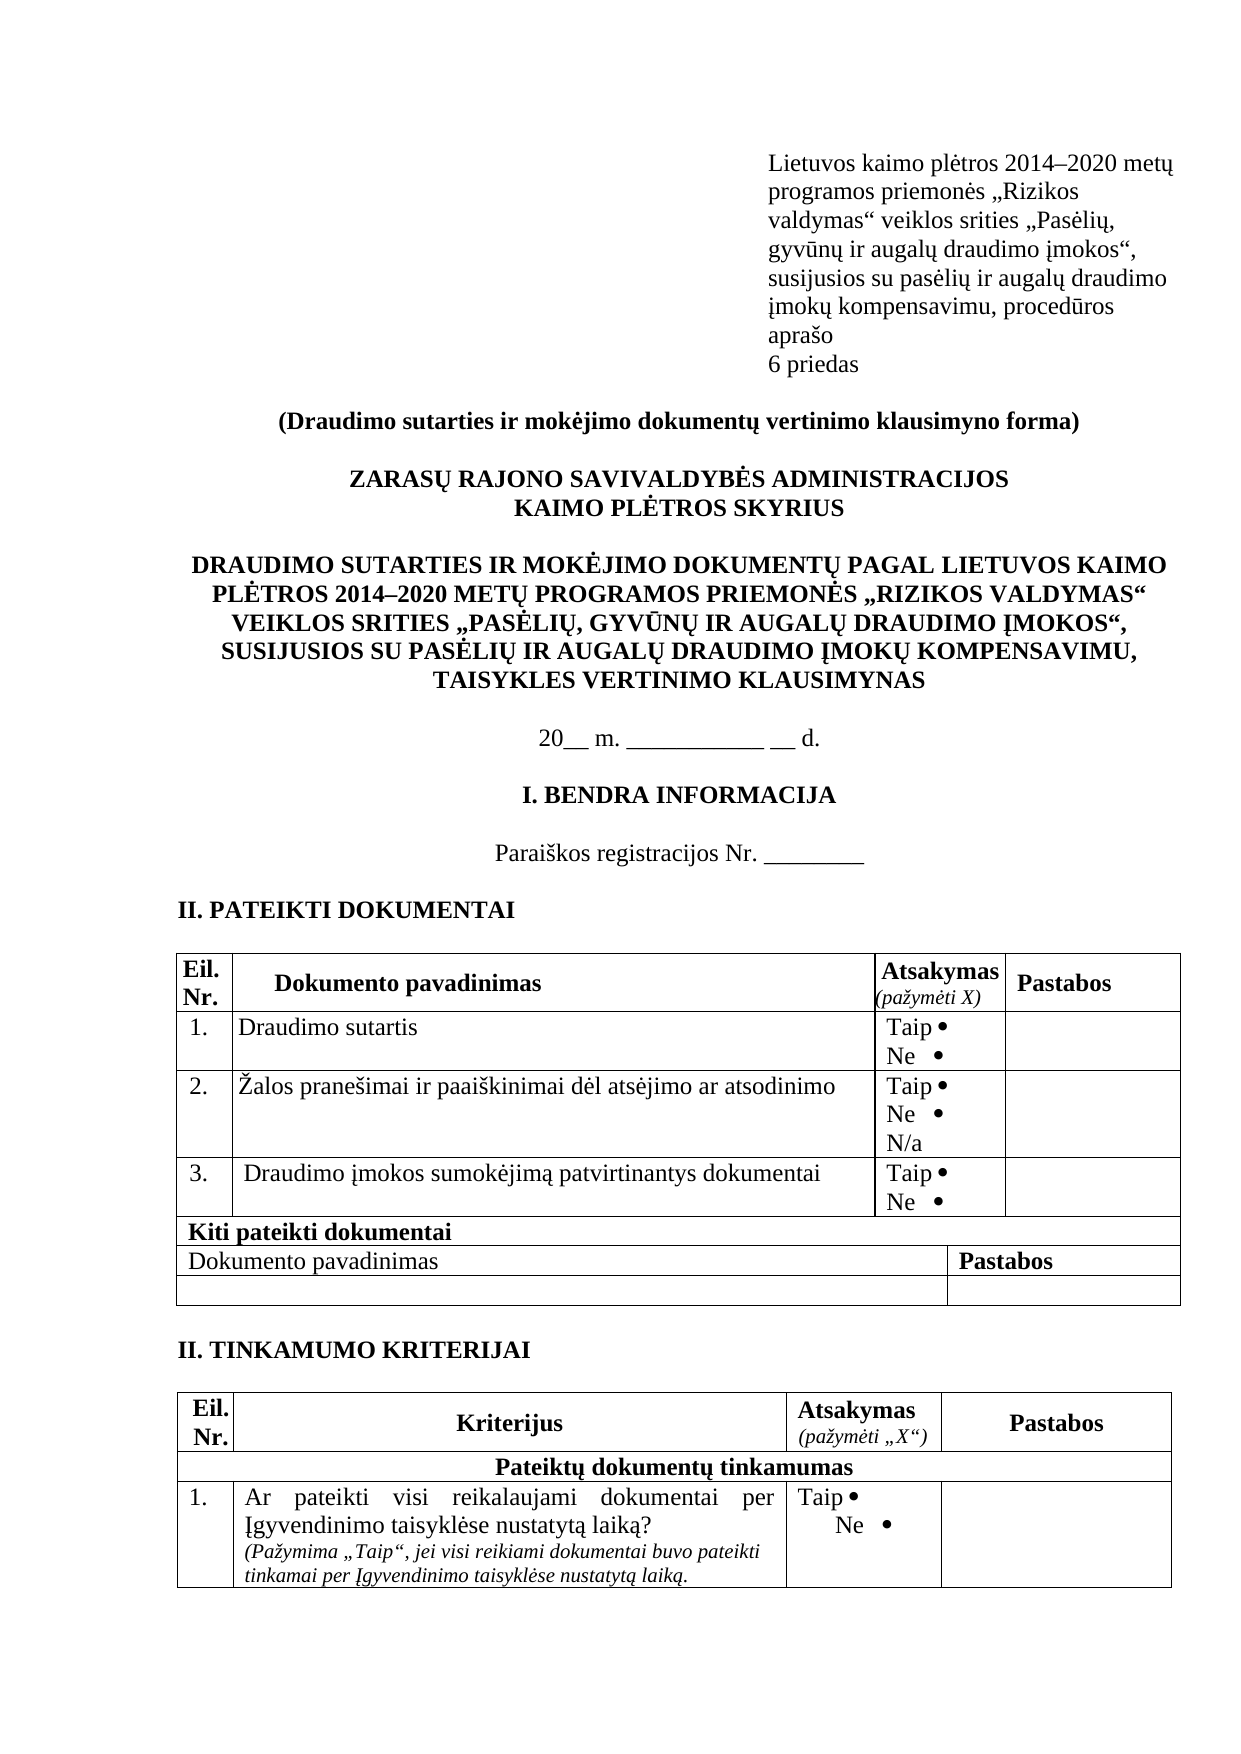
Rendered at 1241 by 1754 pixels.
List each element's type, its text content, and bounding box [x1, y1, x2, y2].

table_cell [177, 1276, 947, 1305]
text Paraiškos registracijos Nr. ________ [177, 838, 1181, 866]
text ZARASŲ RAJONO SAVIVALDYBĖS ADMINISTRACIJOS [177, 464, 1181, 493]
table_cell Dokumento pavadinimas [177, 1246, 947, 1275]
text Draudimo sutarties ir mokėjimo dokumentų pagal LIETUVOS KAIMO PLĖTROS 2014–2020 METŲ PROGRAMOS PRIEMONĖS „RIZIKOS VALDYMAS“ VEIKLOS SRITIES „PASĖLIŲ, GYVŪNŲ IR AUGALŲ DRAUDIMO ĮMOKOS“, SUSIJUSIOS SU PASĖLIŲ IR AUGALŲ DRAUDIMO ĮMOKŲ KOMPENSAVIMU, taisykles vertinimo klausimynAS [177, 550, 1181, 694]
text Lietuvos kaimo plėtros 2014–2020 metų [768, 148, 1181, 176]
text II. TINKAMUMO KRITERIJAI [177, 1335, 1181, 1363]
text I. BENDRA INFORMACIJA [177, 780, 1181, 809]
table_header Pastabos [1006, 954, 1180, 1011]
table_cell Draudimo sutartis [233, 1012, 874, 1070]
text 20__ m. ___________ __ d. [177, 723, 1181, 751]
table_header Atsakymas (pažymėti X) [876, 954, 1005, 1011]
table_cell 1. [178, 1482, 233, 1587]
text aprašo [768, 320, 1181, 349]
table_cell [1006, 1012, 1180, 1070]
table_cell [1006, 1071, 1180, 1157]
text susijusios su pasėlių ir augalų draudimo [768, 263, 1181, 291]
table_cell Pateiktų dokumentų tinkamumas [178, 1452, 1171, 1481]
text valdymas“ veiklos srities „Pasėlių, [768, 205, 1181, 234]
table_cell Taip  Ne  [787, 1482, 941, 1587]
text programos priemonės „Rizikos [768, 176, 1181, 205]
table_header Pastabos [942, 1393, 1171, 1451]
text įmokų kompensavimu, procedūros [768, 291, 1181, 320]
text (Draudimo sutarties ir mokėjimo dokumentų vertinimo klausimyno forma) [177, 406, 1181, 435]
table_header Eil. Nr. [177, 954, 232, 1011]
table_cell Taip  Ne  [876, 1158, 1005, 1216]
text II. PATEIKTI DOKUMENTAI [177, 895, 1181, 924]
table_cell 1. [177, 1012, 232, 1070]
text KAIMO PLĖTROS SKYRIUS [177, 493, 1181, 521]
table_cell Taip  Ne  [876, 1012, 1005, 1070]
table_cell [942, 1482, 1171, 1587]
table_header Kriterijus [234, 1393, 786, 1451]
table_cell 3. [177, 1158, 232, 1216]
table_cell Taip  Ne  N/a  [876, 1071, 1005, 1157]
table_cell Kiti pateikti dokumentai [177, 1217, 1180, 1245]
table_cell 2. [177, 1071, 232, 1157]
table_header Eil. Nr. [178, 1393, 233, 1451]
table_cell [1006, 1158, 1180, 1216]
text gyvūnų ir augalų draudimo įmokos“, [768, 234, 1181, 263]
table_cell [948, 1276, 1180, 1305]
table_cell Pastabos [948, 1246, 1180, 1275]
table_header Atsakymas (pažymėti „X“) [787, 1393, 941, 1451]
text 6 priedas [768, 349, 1181, 378]
table_cell Žalos pranešimai ir paaiškinimai dėl atsėjimo ar atsodinimo [233, 1071, 874, 1157]
table_header Dokumento pavadinimas [233, 954, 874, 1011]
table_cell Draudimo įmokos sumokėjimą patvirtinantys dokumentai [233, 1158, 874, 1216]
table_cell Ar pateikti visi reikalaujami dokumentai per Įgyvendinimo taisyklėse nustatytą laiką? (Pažymima „Taip“, jei visi reikiami dokumentai buvo pateikti tinkamai per Įgyvendinimo taisyklėse nustatytą laiką. [234, 1482, 786, 1587]
